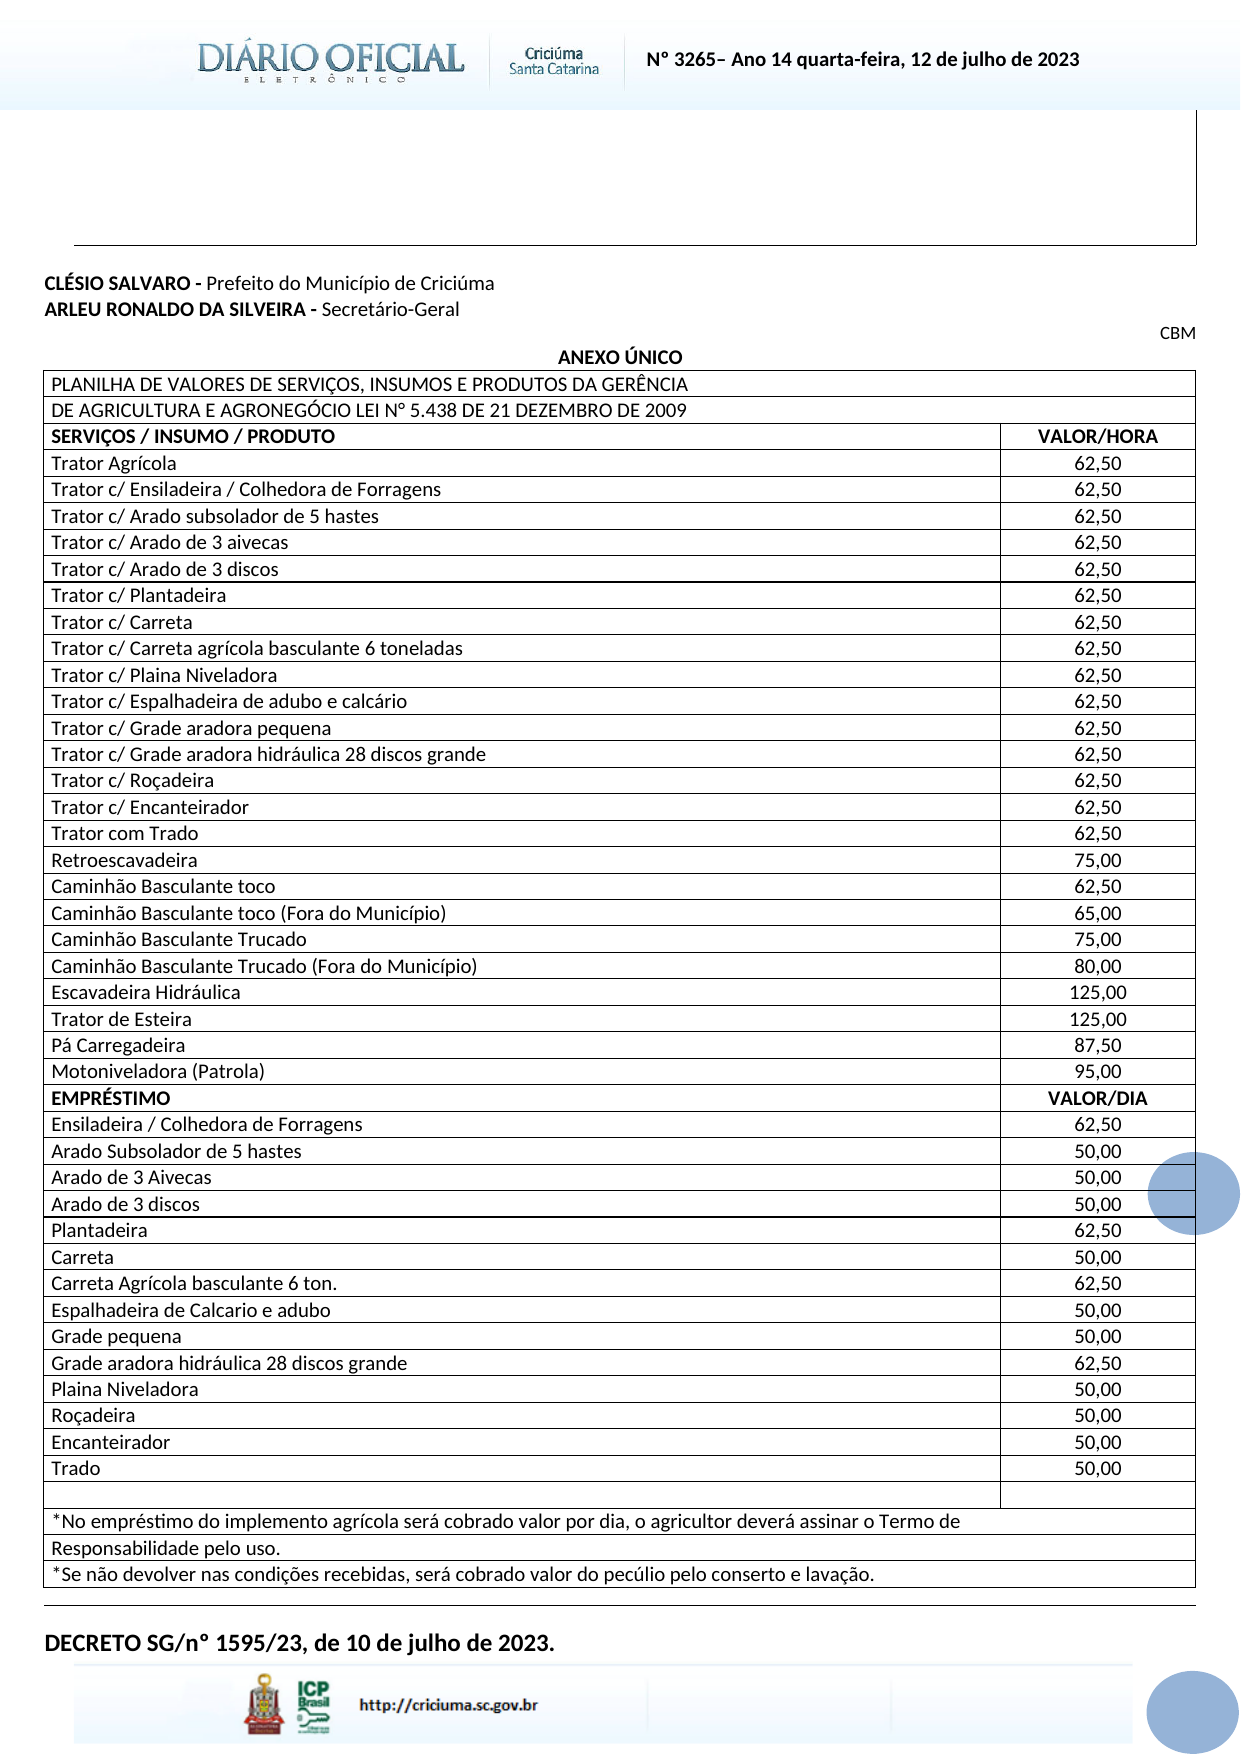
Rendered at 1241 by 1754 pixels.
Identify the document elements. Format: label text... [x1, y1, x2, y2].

table_cell [44, 1482, 1000, 1507]
table_cell Espalhadeira de Calcario e adubo [44, 1297, 1000, 1322]
table_cell Trator c/ Plaina Niveladora [44, 662, 1000, 687]
table_cell 62,50 [1001, 583, 1195, 608]
table_cell Trator c/ Grade aradora pequena [44, 715, 1000, 740]
table_cell Pá Carregadeira [44, 1032, 1000, 1058]
table_cell Retroescavadeira [44, 847, 1000, 872]
table_cell Caminhão Basculante toco [44, 874, 1000, 899]
table_cell 50,00 [1001, 1456, 1195, 1481]
table_cell Escavadeira Hidráulica [44, 979, 1000, 1005]
table_cell 65,00 [1001, 900, 1195, 925]
table_cell 62,50 [1001, 1270, 1195, 1296]
table_cell 62,50 [1001, 768, 1195, 793]
table_cell Arado de 3 Aivecas [44, 1165, 1000, 1190]
table_cell [1001, 1482, 1195, 1507]
table_cell Responsabilidade pelo uso. [44, 1535, 1195, 1560]
table_cell 62,50 [1001, 741, 1195, 767]
table_cell Trado [44, 1456, 1000, 1481]
table_cell Trator c/ Carreta [44, 609, 1000, 634]
text ANEXO ÚNICO [44, 344, 1196, 370]
table_cell 50,00 [1001, 1323, 1195, 1349]
table_cell 62,50 [1001, 477, 1195, 502]
table_cell 62,50 [1001, 662, 1195, 687]
table_cell Caminhão Basculante Trucado (Fora do Município) [44, 953, 1000, 978]
table_cell 50,00 [1001, 1429, 1195, 1454]
table_cell 87,50 [1001, 1032, 1195, 1058]
table_cell 62,50 [1001, 715, 1195, 740]
table_cell VALOR/HORA [1001, 424, 1195, 449]
table_cell 50,00 [1001, 1165, 1159, 1190]
table_cell 62,50 [1001, 503, 1195, 528]
table_cell Carreta Agrícola basculante 6 ton. [44, 1270, 1000, 1296]
table_cell 62,50 [1001, 530, 1195, 555]
table_cell Trator c/ Arado subsolador de 5 hastes [44, 503, 1000, 528]
table_cell 80,00 [1001, 953, 1195, 978]
table_cell *No empréstimo do implemento agrícola será cobrado valor por dia, o agricultor deverá assinar o Termo de [44, 1509, 1195, 1534]
table_cell Roçadeira [44, 1403, 1000, 1428]
table_cell 125,00 [1001, 979, 1195, 1005]
table_cell 62,50 [1001, 635, 1195, 661]
table_cell Trator com Trado [44, 821, 1000, 846]
table_cell 125,00 [1001, 1006, 1195, 1031]
table_cell Plantadeira [44, 1218, 1000, 1243]
table_cell Trator c/ Carreta agrícola basculante 6 toneladas [44, 635, 1000, 661]
table_cell 62,50 [1001, 1218, 1195, 1243]
table_cell Grade aradora hidráulica 28 discos grande [44, 1350, 1000, 1375]
table_cell 50,00 [1001, 1403, 1195, 1428]
table_cell 62,50 [1001, 609, 1195, 634]
table_cell 50,00 [1001, 1138, 1195, 1163]
table_cell Ensiladeira / Colhedora de Forragens [44, 1112, 1000, 1137]
table_cell Motoniveladora (Patrola) [44, 1059, 1000, 1084]
table_cell Arado de 3 discos [44, 1191, 1000, 1216]
table_cell SERVIÇOS / INSUMO / PRODUTO [44, 424, 1000, 449]
table_cell DE AGRICULTURA E AGRONEGÓCIO LEI N° 5.438 DE 21 DEZEMBRO DE 2009 [44, 397, 1195, 423]
table_cell Encanteirador [44, 1429, 1000, 1454]
text CBM [44, 321, 1196, 344]
table_cell 62,50 [1001, 688, 1195, 714]
table_header PLANILHA DE VALORES DE SERVIÇOS, INSUMOS E PRODUTOS DA GERÊNCIA [44, 371, 1195, 396]
table_cell 62,50 [1001, 821, 1195, 846]
table_cell Plaina Niveladora [44, 1376, 1000, 1402]
table_cell 50,00 [1001, 1297, 1195, 1322]
table_cell VALOR/DIA [1001, 1085, 1195, 1111]
table_cell EMPRÉSTIMO [44, 1085, 1000, 1111]
table_cell Trator c/ Grade aradora hidráulica 28 discos grande [44, 741, 1000, 767]
table_cell Caminhão Basculante toco (Fora do Município) [44, 900, 1000, 925]
text DECRETO SG/nº 1595/23, de 10 de julho de 2023. [44, 1627, 1196, 1657]
table_cell Trator Agrícola [44, 450, 1000, 476]
table_cell 62,50 [1001, 1112, 1195, 1137]
table_cell 62,50 [1001, 874, 1195, 899]
table_cell 62,50 [1001, 1350, 1195, 1375]
table_cell Trator c/ Plantadeira [44, 583, 1000, 608]
table_cell Trator c/ Arado de 3 discos [44, 556, 1000, 581]
text ARLEU RONALDO DA SILVEIRA - Secretário-Geral [44, 296, 1196, 321]
table_cell 75,00 [1001, 847, 1195, 872]
table_cell 62,50 [1001, 450, 1195, 476]
table_cell 75,00 [1001, 926, 1195, 952]
table_cell 50,00 [1001, 1191, 1154, 1216]
table_cell 62,50 [1001, 794, 1195, 819]
table_cell Caminhão Basculante Trucado [44, 926, 1000, 952]
table_cell Trator c/ Roçadeira [44, 768, 1000, 793]
table_cell 95,00 [1001, 1059, 1195, 1084]
table_cell Grade pequena [44, 1323, 1000, 1349]
table_cell *Se não devolver nas condições recebidas, será cobrado valor do pecúlio pelo conserto e lavação. [44, 1561, 1195, 1587]
table_cell 62,50 [1001, 556, 1195, 581]
table_cell 50,00 [1001, 1244, 1195, 1269]
table_cell 50,00 [1001, 1376, 1195, 1402]
table_cell Arado Subsolador de 5 hastes [44, 1138, 1000, 1163]
table_cell Trator c/ Ensiladeira / Colhedora de Forragens [44, 477, 1000, 502]
table_cell Trator c/ Espalhadeira de adubo e calcário [44, 688, 1000, 714]
table_cell Carreta [44, 1244, 1000, 1269]
text CLÉSIO SALVARO - Prefeito do Município de Criciúma [44, 271, 1196, 296]
table_cell Trator c/ Encanteirador [44, 794, 1000, 819]
table_cell Trator de Esteira [44, 1006, 1000, 1031]
table_cell Trator c/ Arado de 3 aivecas [44, 530, 1000, 555]
